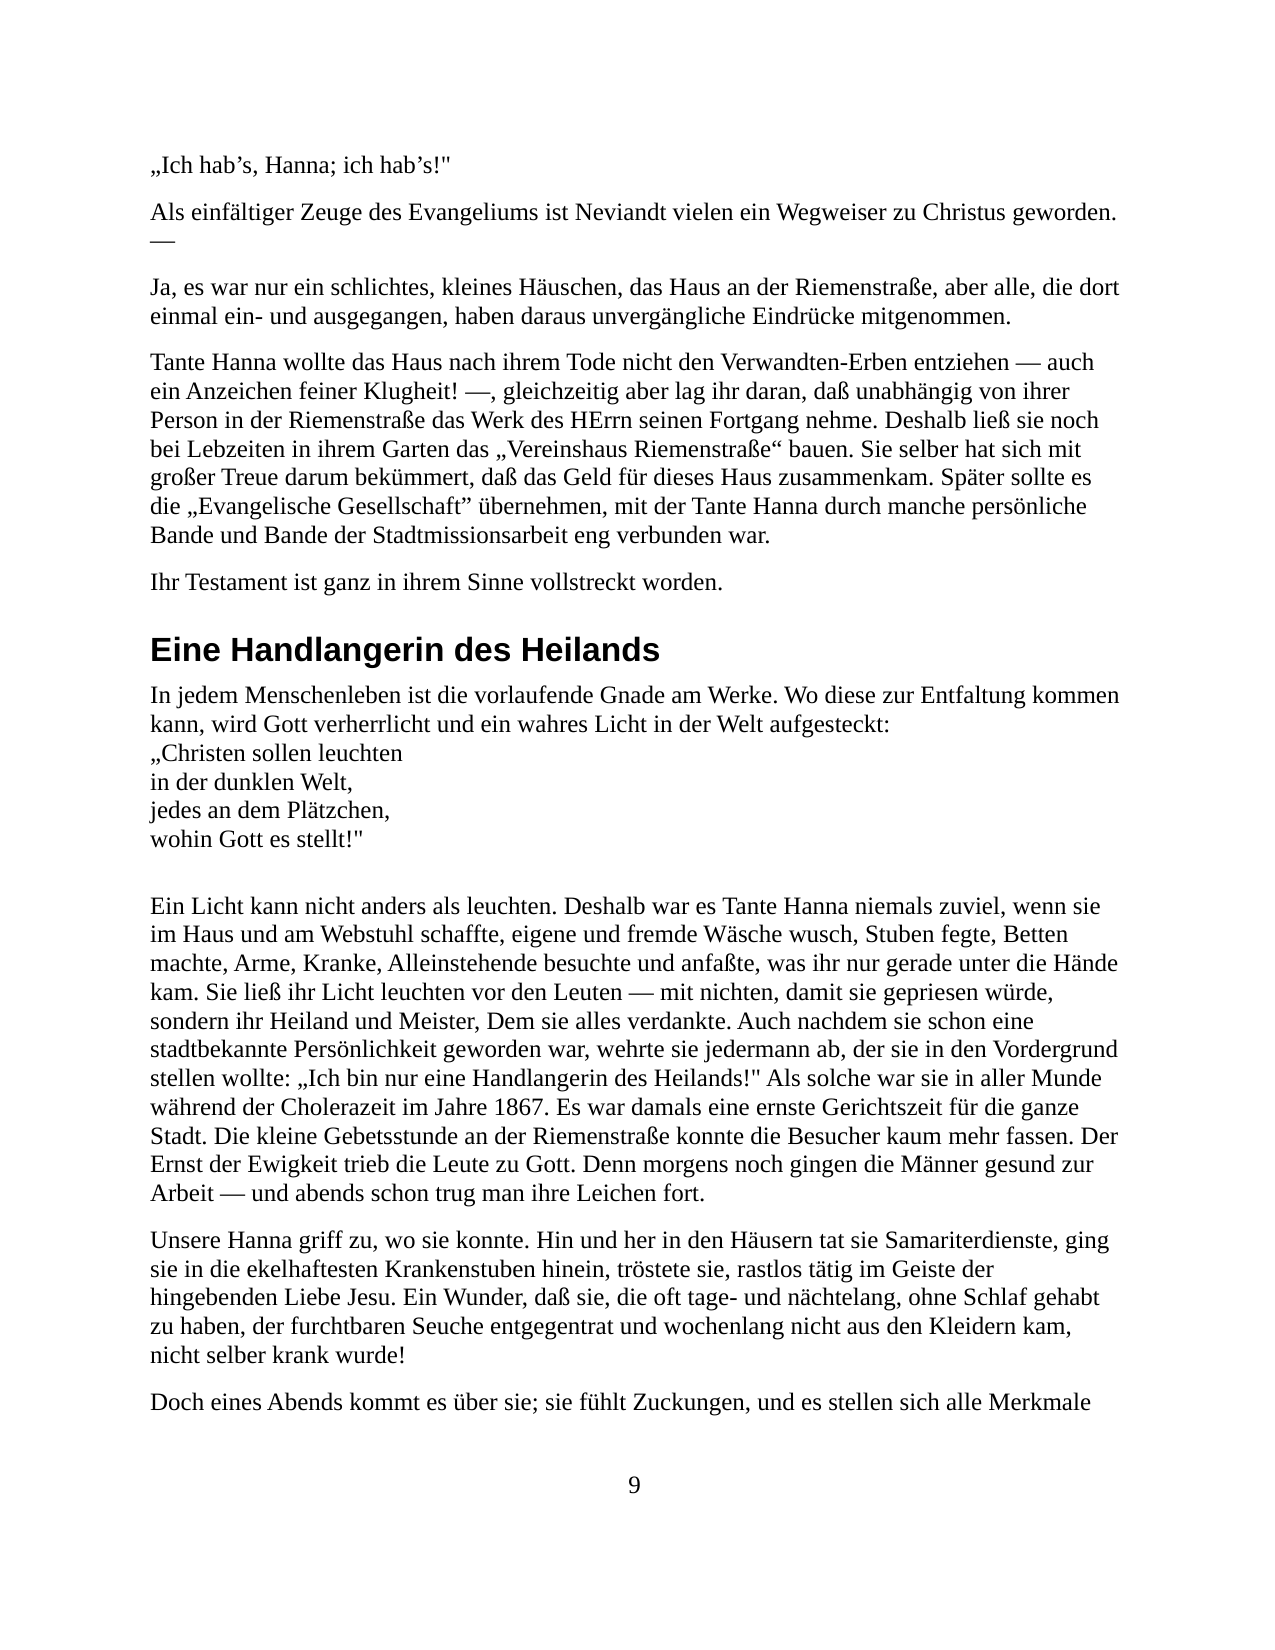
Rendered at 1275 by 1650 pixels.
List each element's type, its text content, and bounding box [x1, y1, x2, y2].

text Ein Licht kann nicht anders als leuchten. Deshalb war es Tante Hanna niemals zuviel, wenn sie im Haus und am Webstuhl schaffte, eigene und fremde Wäsche wusch, Stuben fegte, Betten machte, Arme, Kranke, Alleinstehende besuchte und anfaßte, was ihr nur gerade unter die Hände kam. Sie ließ ihr Licht leuchten vor den Leuten — mit nichten, damit sie gepriesen würde, sondern ihr Heiland und Meister, Dem sie alles verdankte. Auch nachdem sie schon eine stadtbekannte Persönlichkeit geworden war, wehrte sie jedermann ab, der sie in den Vordergrund stellen wollte: „Ich bin nur eine Handlangerin des Heilands!" Als solche war sie in aller Munde während der Cholerazeit im Jahre 1867. Es war damals eine ernste Gerichtszeit für die ganze Stadt. Die kleine Gebetsstunde an der Riemenstraße konnte die Besucher kaum mehr fassen. Der Ernst der Ewigkeit trieb die Leute zu Gott. Denn morgens noch gingen die Männer gesund zur Arbeit — und abends schon trug man ihre Leichen fort. [150, 891, 1125, 1207]
text „Ich hab’s, Hanna; ich hab’s!" [150, 150, 1125, 179]
text Unsere Hanna griff zu, wo sie konnte. Hin und her in den Häusern tat sie Samariterdienste, ging sie in die ekelhaftesten Krankenstuben hinein, tröstete sie, rastlos tätig im Geiste der hingebenden Liebe Jesu. Ein Wunder, daß sie, die oft tage- und nächtelang, ohne Schlaf gehabt zu haben, der furchtbaren Seuche entgegentrat und wochenlang nicht aus den Kleidern kam, nicht selber krank wurde! [150, 1225, 1125, 1369]
text Doch eines Abends kommt es über sie; sie fühlt Zuckungen, und es stellen sich alle Merkmale [150, 1387, 1125, 1415]
subtitle Eine Handlangerin des Heilands [150, 629, 1125, 668]
text In jedem Menschenleben ist die vorlaufende Gnade am Werke. Wo diese zur Entfaltung kommen kann, wird Gott verherrlicht und ein wahres Licht in der Welt aufgesteckt: „Christen sollen leuchten in der dunklen Welt, jedes an dem Plätzchen, wohin Gott es stellt!" [150, 681, 1125, 882]
text Tante Hanna wollte das Haus nach ihrem Tode nicht den Verwandten-Erben entziehen — auch ein Anzeichen feiner Klugheit! —, gleichzeitig aber lag ihr daran, daß unabhängig von ihrer Person in der Riemenstraße das Werk des HErrn seinen Fortgang nehme. Deshalb ließ sie noch bei Lebzeiten in ihrem Garten das „Vereinshaus Riemenstraße“ bauen. Sie selber hat sich mit großer Treue darum bekümmert, daß das Geld für dieses Haus zusammenkam. Später sollte es die „Evangelische Gesellschaft” übernehmen, mit der Tante Hanna durch manche persönliche Bande und Bande der Stadtmissionsarbeit eng verbunden war. [150, 347, 1125, 549]
text Ja, es war nur ein schlichtes, kleines Häuschen, das Haus an der Riemenstraße, aber alle, die dort einmal ein- und ausgegangen, haben daraus unvergängliche Eindrücke mitgenommen. [150, 272, 1125, 329]
text Ihr Testament ist ganz in ihrem Sinne vollstreckt worden. [150, 567, 1125, 595]
text Als einfältiger Zeuge des Evangeliums ist Neviandt vielen ein Wegweiser zu Christus geworden. — [150, 197, 1125, 254]
